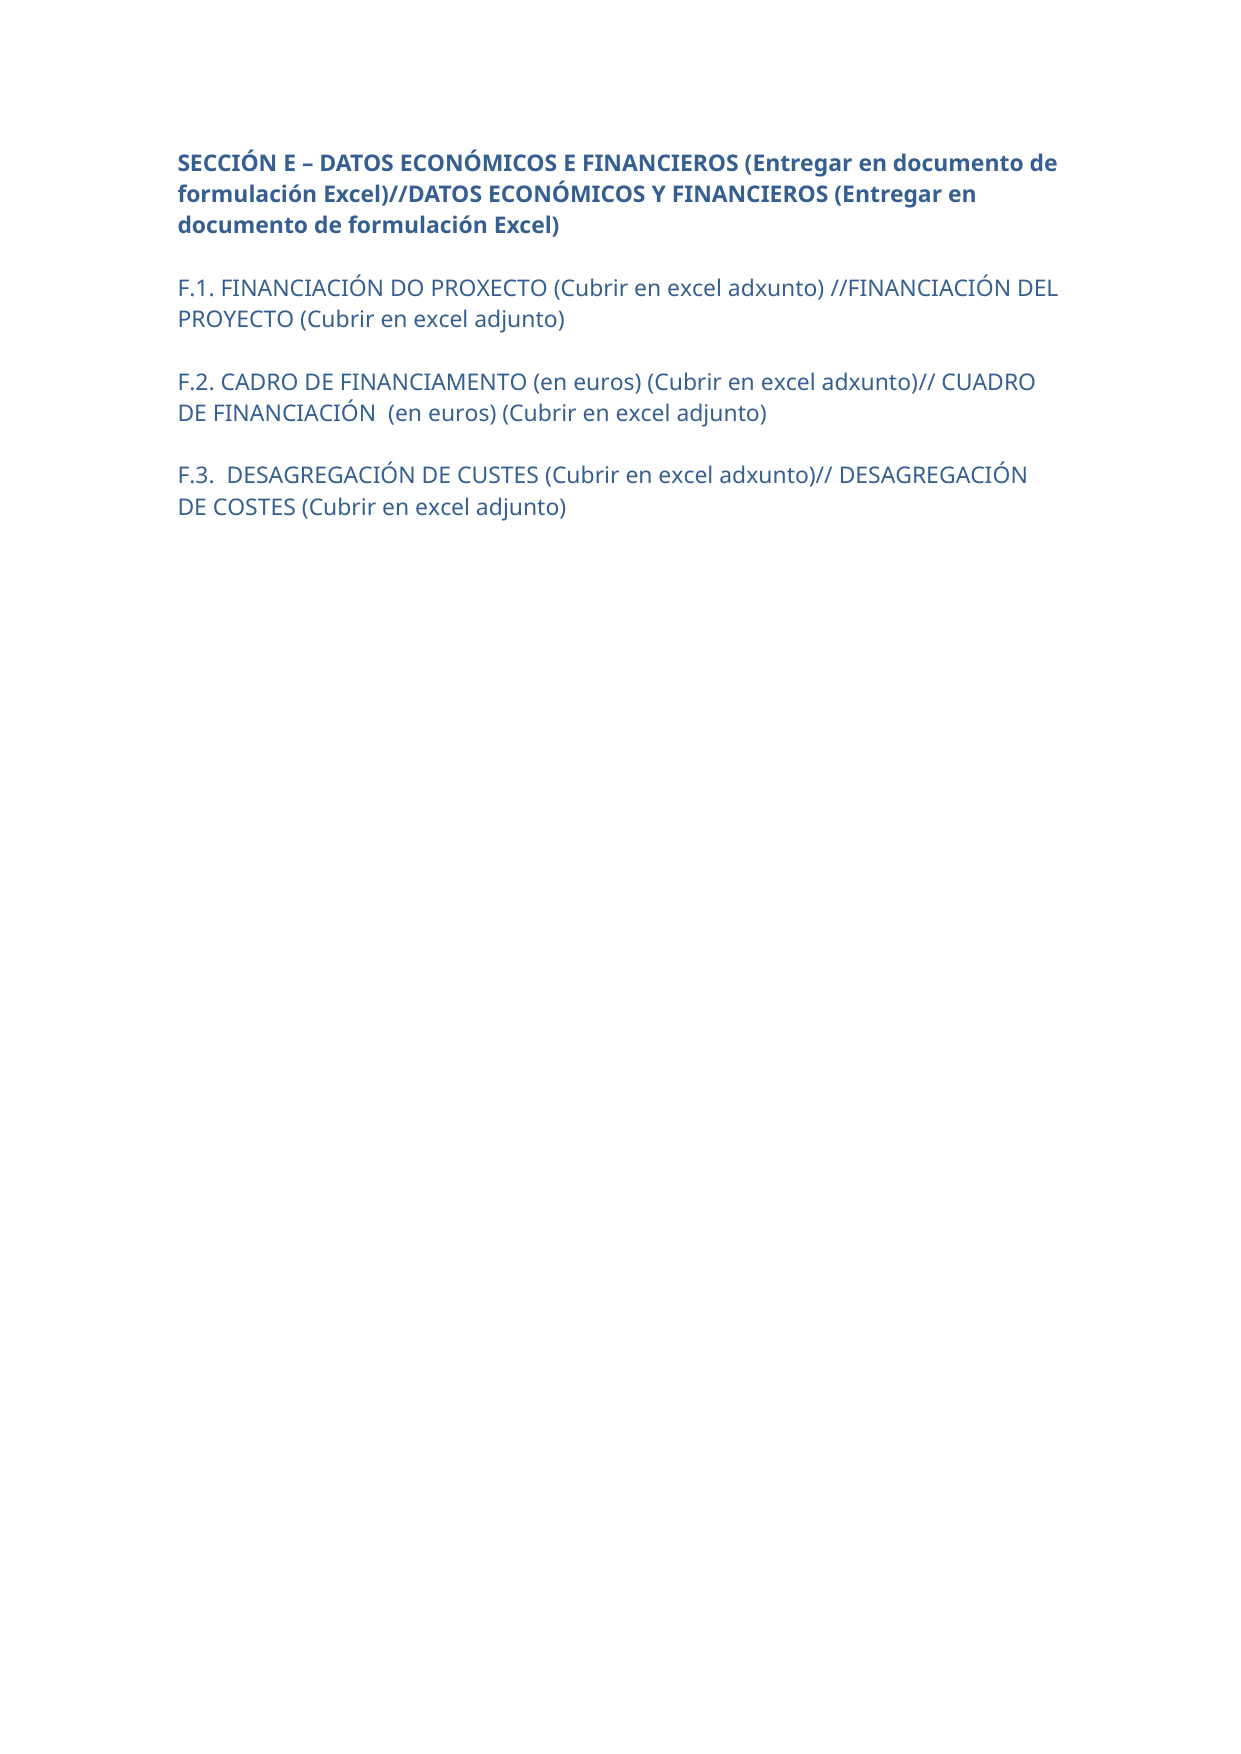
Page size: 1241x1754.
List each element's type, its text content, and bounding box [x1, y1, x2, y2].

subtitle F.3. DESAGREGACIÓN DE CUSTES (Cubrir en excel adxunto)// DESAGREGACIÓN DE COSTES (Cubrir en excel adjunto) [177, 459, 1063, 522]
subtitle F.1. FINANCIACIÓN DO PROXECTO (Cubrir en excel adxunto) //FINANCIACIÓN DEL PROYECTO (Cubrir en excel adjunto) [177, 272, 1063, 334]
subtitle F.2. CADRO DE FINANCIAMENTO (en euros) (Cubrir en excel adxunto)// CUADRO DE FINANCIACIÓN (en euros) (Cubrir en excel adjunto) [177, 366, 1063, 428]
subtitle SECCIÓN E – DATOS ECONÓMICOS E FINANCIEROS (Entregar en documento de formulación Excel)//DATOS ECONÓMICOS Y FINANCIEROS (Entregar en documento de formulación Excel) [177, 147, 1063, 241]
